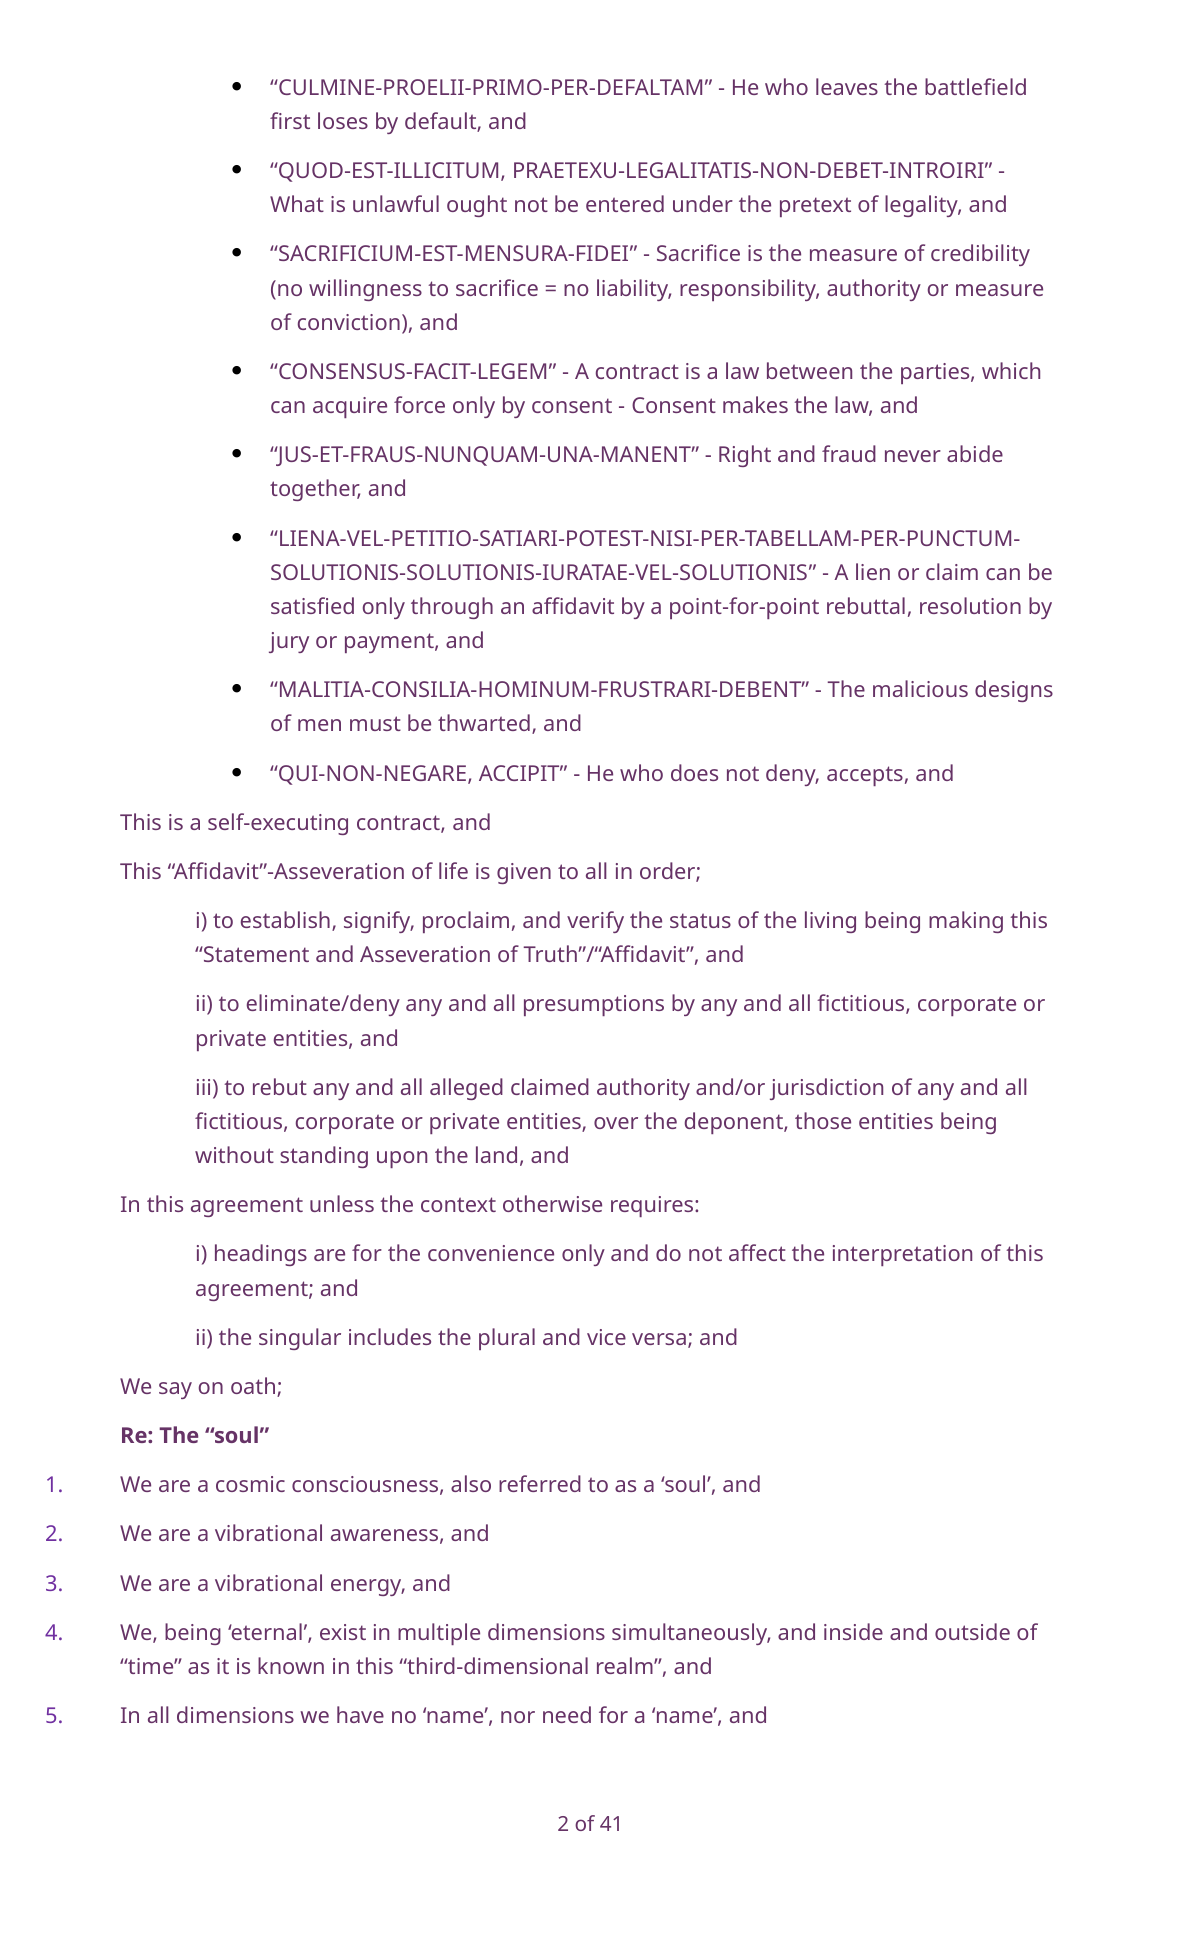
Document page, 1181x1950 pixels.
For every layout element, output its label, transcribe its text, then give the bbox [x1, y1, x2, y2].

list “culmine-proelii-primo-per-defaltam” - He who leaves the battlefield first loses by default, and [232, 72, 1061, 136]
text iii) to rebut any and all alleged claimed authority and/or jurisdiction of any and all fictitious, corporate or private entities, over the deponent, those entities being without standing upon the land, and [195, 1072, 1061, 1170]
text ii) the singular includes the plural and vice versa; and [195, 1322, 1061, 1352]
list We are a vibrational awareness, and [45, 1518, 1061, 1548]
text ii) to eliminate/deny any and all presumptions by any and all fictitious, corporate or private entities, and [195, 988, 1061, 1052]
list We are a cosmic consciousness, also referred to as a ‘soul’, and [45, 1469, 1061, 1499]
list “MALITIA-CONSILIA-HOMINUM-FRUSTRARI-DEBENT” - The malicious designs of men must be thwarted, and [232, 674, 1061, 738]
list In all dimensions we have no ‘name’, nor need for a ‘name’, and [45, 1700, 1061, 1730]
list “Liena-vel-petitio-satiari-potest-nisi-per-tabellam-per-punctum-solutionis-solutionis-iuratae-vel-solutionis” - A lien or claim can be satisfied only through an affidavit by a point-for-point rebuttal, resolution by jury or payment, and [232, 523, 1061, 655]
text This “Affidavit”-Asseveration of life is given to all in order; [120, 856, 1061, 886]
list “Sacrificium-est-mensura-fidei” - Sacrifice is the measure of credibility (no willingness to sacrifice = no liability, responsibility, authority or measure of conviction), and [232, 238, 1061, 337]
text In this agreement unless the context otherwise requires: [120, 1189, 1061, 1219]
list We, being ‘eternal’, exist in multiple dimensions simultaneously, and inside and outside of “time” as it is known in this “third-dimensional realm”, and [45, 1617, 1061, 1681]
text This is a self-executing contract, and [120, 807, 1061, 837]
list We are a vibrational energy, and [45, 1568, 1061, 1597]
list “QUOD-EST-ILLICITUM, PRAETEXU-LEGALITATIS-NON-DEBET-INTROIRI” - What is unlawful ought not be entered under the pretext of legality, and [232, 155, 1061, 219]
list “Consensus-facit-legem” - A contract is a law between the parties, which can acquire force only by consent - Consent makes the law, and [232, 356, 1061, 420]
text We say on oath; [120, 1371, 1061, 1401]
text i) to establish, signify, proclaim, and verify the status of the living being making this “Statement and Asseveration of Truth”/“Affidavit”, and [195, 905, 1061, 969]
text i) headings are for the convenience only and do not affect the interpretation of this agreement; and [195, 1238, 1061, 1302]
list “QUI-NON-NEGARE, ACCIPIT” - He who does not deny, accepts, and [232, 758, 1061, 787]
list “JUS-ET-FRAUS-NUNQUAM-UNA-MANENT” - Right and fraud never abide together, and [232, 439, 1061, 503]
list Re: The “soul” [120, 1420, 1061, 1450]
